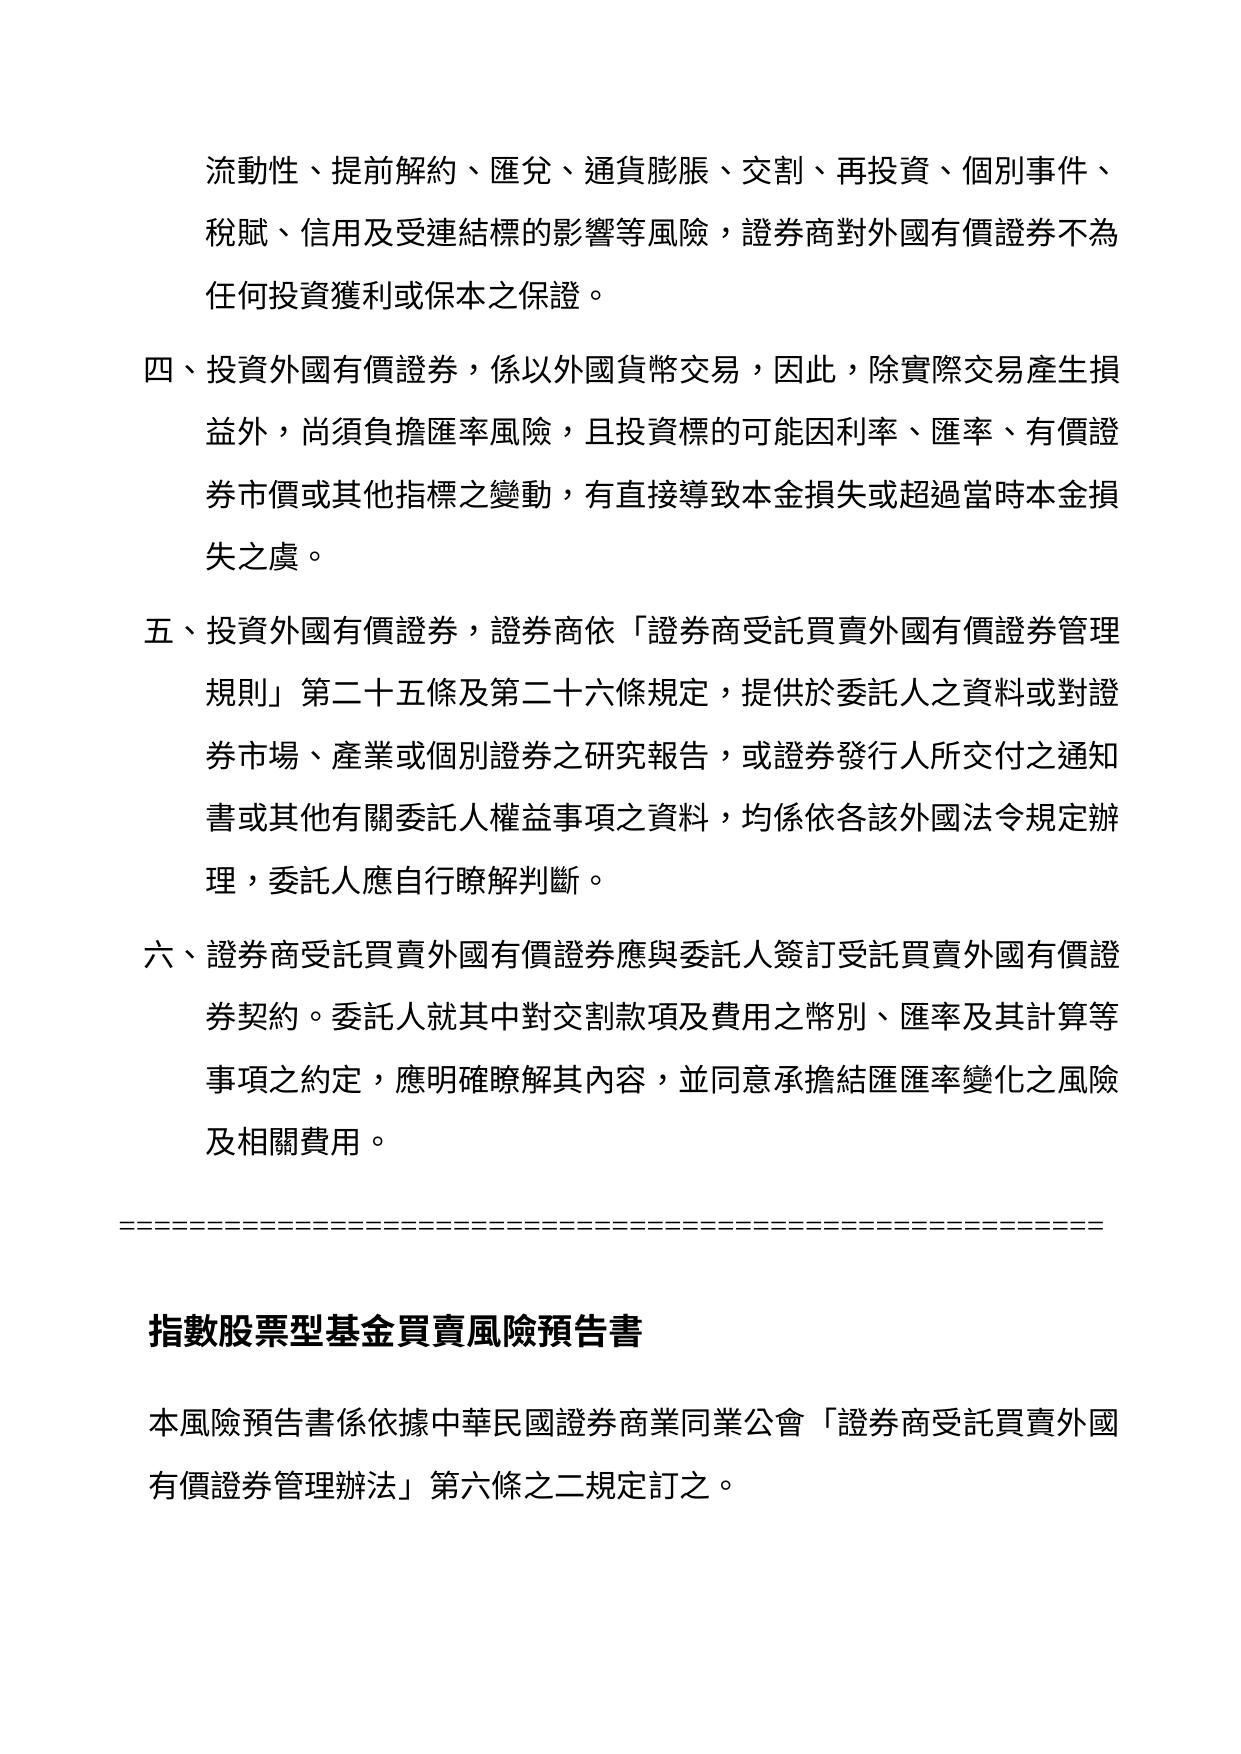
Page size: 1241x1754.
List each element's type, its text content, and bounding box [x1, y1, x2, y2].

text 本風險預告書係依據中華民國證券商業同業公會「證券商受託買賣外國有價證券管理辦法」第六條之二規定訂之。 [148, 1379, 1122, 1504]
text 四、投資外國有價證券，係以外國貨幣交易，因此，除實際交易產生損益外，尚須負擔匯率風險，且投資標的可能因利率、匯率、有價證券市價或其他指標之變動，有直接導致本金損失或超過當時本金損失之虞。 [143, 326, 1122, 576]
text 三、委託人投資外國有價證券，係基於獨立審慎之判斷後自行決定，並應於投資前明瞭所投資標的可能產生之(包括但不限於)國家、利率、流動性、提前解約、匯兌、通貨膨脹、交割、再投資、個別事件、稅賦、信用及受連結標的影響等風險，證券商對外國有價證券不為任何投資獲利或保本之保證。 [143, 127, 1122, 314]
text 五、投資外國有價證券，證券商依「證券商受託買賣外國有價證券管理規則」第二十五條及第二十六條規定，提供於委託人之資料或對證券市場、產業或個別證券之研究報告，或證券發行人所交付之通知書或其他有關委託人權益事項之資料，均係依各該外國法令規定辦理，委託人應自行瞭解判斷。 [143, 587, 1122, 899]
text 六、證券商受託買賣外國有價證券應與委託人簽訂受託買賣外國有價證券契約。委託人就其中對交割款項及費用之幣別、匯率及其計算等事項之約定，應明確瞭解其內容，並同意承擔結匯匯率變化之風險及相關費用。 [143, 911, 1122, 1161]
text 指數股票型基金買賣風險預告書 [148, 1287, 1122, 1349]
text ======================================================== [118, 1183, 1122, 1246]
